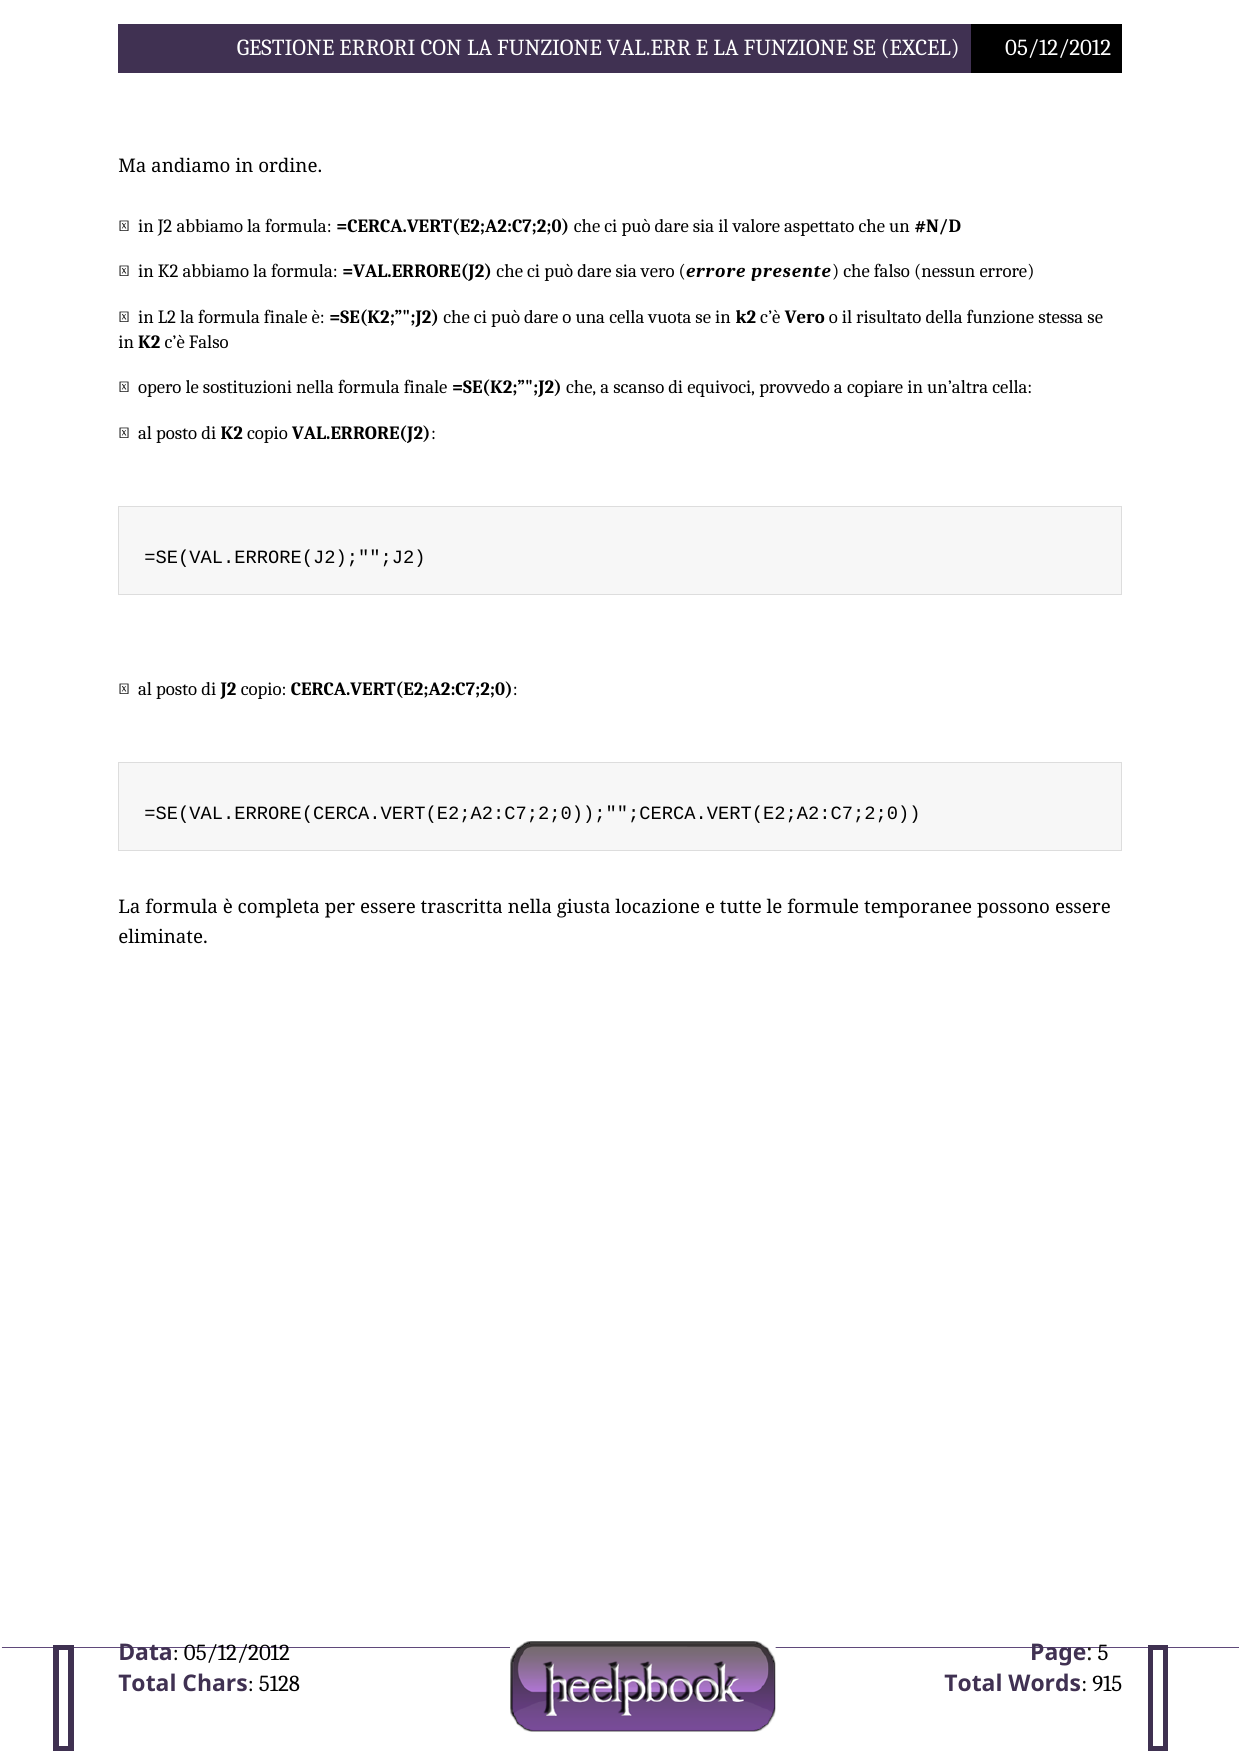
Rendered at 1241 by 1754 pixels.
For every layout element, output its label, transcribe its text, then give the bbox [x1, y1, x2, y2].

text  in L2 la formula finale è: =SE(K2;”";J2) che ci può dare o una cella vuota se in k2 c’è Vero o il risultato della funzione stessa se in K2 c’è Falso [118, 307, 1122, 353]
text  opero le sostituzioni nella formula finale =SE(K2;”";J2) che, a scanso di equivoci, provvedo a copiare in un’altra cella: [118, 377, 1122, 398]
text Ma andiamo in ordine. [118, 148, 1122, 178]
text  al posto di K2 copio VAL.ERRORE(J2): [118, 423, 1122, 444]
text La formula è completa per essere trascritta nella giusta locazione e tutte le formule temporanee possono essere eliminate. [118, 889, 1122, 949]
text  al posto di J2 copio: CERCA.VERT(E2;A2:C7;2;0): [118, 678, 1122, 700]
text  in J2 abbiamo la formula: =CERCA.VERT(E2;A2:C7;2;0) che ci può dare sia il valore aspettato che un #N/D [118, 215, 1122, 237]
text =SE(VAL.ERRORE(J2);"";J2) [119, 507, 1121, 594]
text =SE(VAL.ERRORE(CERCA.VERT(E2;A2:C7;2;0));"";CERCA.VERT(E2;A2:C7;2;0)) [119, 763, 1121, 850]
text  in K2 abbiamo la formula: =VAL.ERRORE(J2) che ci può dare sia vero (errore presente) che falso (nessun errore) [118, 261, 1122, 282]
